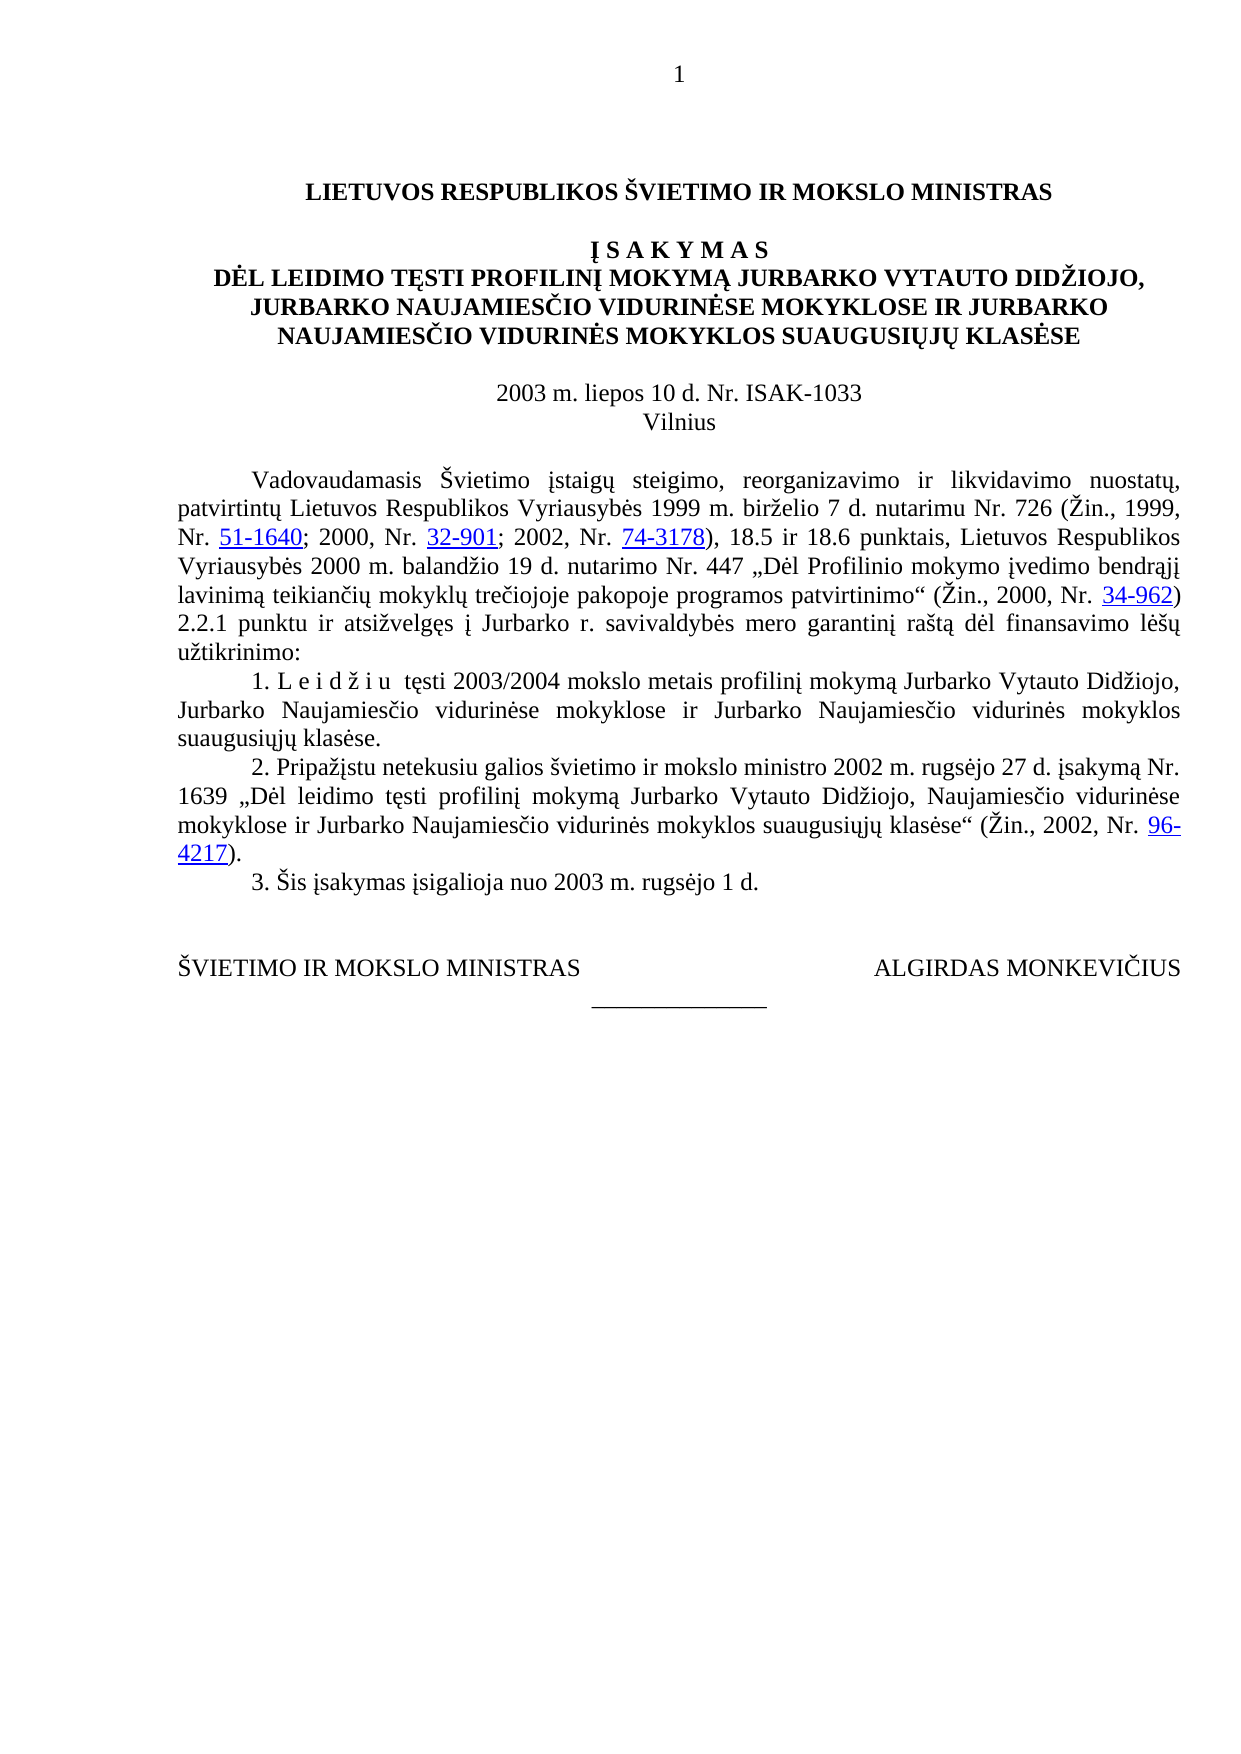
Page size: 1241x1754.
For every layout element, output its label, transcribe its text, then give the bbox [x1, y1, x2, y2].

text ŠVIETIMO IR MOKSLO MINISTRAS ALGIRDAS MONKEVIČIUS [177, 953, 1181, 982]
text DĖL LEIDIMO TĘSTI PROFILINĮ MOKYMĄ JURBARKO VYTAUTO DIDŽIOJO, JURBARKO NAUJAMIESČIO VIDURINĖSE MOKYKLOSE IR JURBARKO NAUJAMIESČIO VIDURINĖS MOKYKLOS SUAUGUSIŲJŲ KLASĖSE [177, 263, 1181, 350]
text 2003 m. liepos 10 d. Nr. ISAK-1033 [177, 378, 1181, 407]
text 1. Leidžiu tęsti 2003/2004 mokslo metais profilinį mokymą Jurbarko Vytauto Didžiojo, Jurbarko Naujamiesčio vidurinėse mokyklose ir Jurbarko Naujamiesčio vidurinės mokyklos suaugusiųjų klasėse. [177, 666, 1181, 752]
text ______________ [177, 982, 1181, 1011]
text Vadovaudamasis Švietimo įstaigų steigimo, reorganizavimo ir likvidavimo nuostatų, patvirtintų Lietuvos Respublikos Vyriausybės 1999 m. birželio 7 d. nutarimu Nr. 726 (Žin., 1999, Nr. 51-1640; 2000, Nr. 32-901; 2002, Nr. 74-3178), 18.5 ir 18.6 punktais, Lietuvos Respublikos Vyriausybės 2000 m. balandžio 19 d. nutarimo Nr. 447 „Dėl Profilinio mokymo įvedimo bendrąjį lavinimą teikiančių mokyklų trečiojoje pakopoje programos patvirtinimo“ (Žin., 2000, Nr. 34-962) 2.2.1 punktu ir atsižvelgęs į Jurbarko r. savivaldybės mero garantinį raštą dėl finansavimo lėšų užtikrinimo: [177, 465, 1181, 666]
text 2. Pripažįstu netekusiu galios švietimo ir mokslo ministro 2002 m. rugsėjo 27 d. įsakymą Nr. 1639 „Dėl leidimo tęsti profilinį mokymą Jurbarko Vytauto Didžiojo, Naujamiesčio vidurinėse mokyklose ir Jurbarko Naujamiesčio vidurinės mokyklos suaugusiųjų klasėse“ (Žin., 2002, Nr. 96-4217). [177, 752, 1181, 867]
text 3. Šis įsakymas įsigalioja nuo 2003 m. rugsėjo 1 d. [177, 867, 1181, 896]
text Į S A K Y M A S [177, 235, 1181, 263]
text Vilnius [177, 407, 1181, 436]
text LIETUVOS RESPUBLIKOS ŠVIETIMO IR MOKSLO MINISTRAS [177, 177, 1181, 206]
